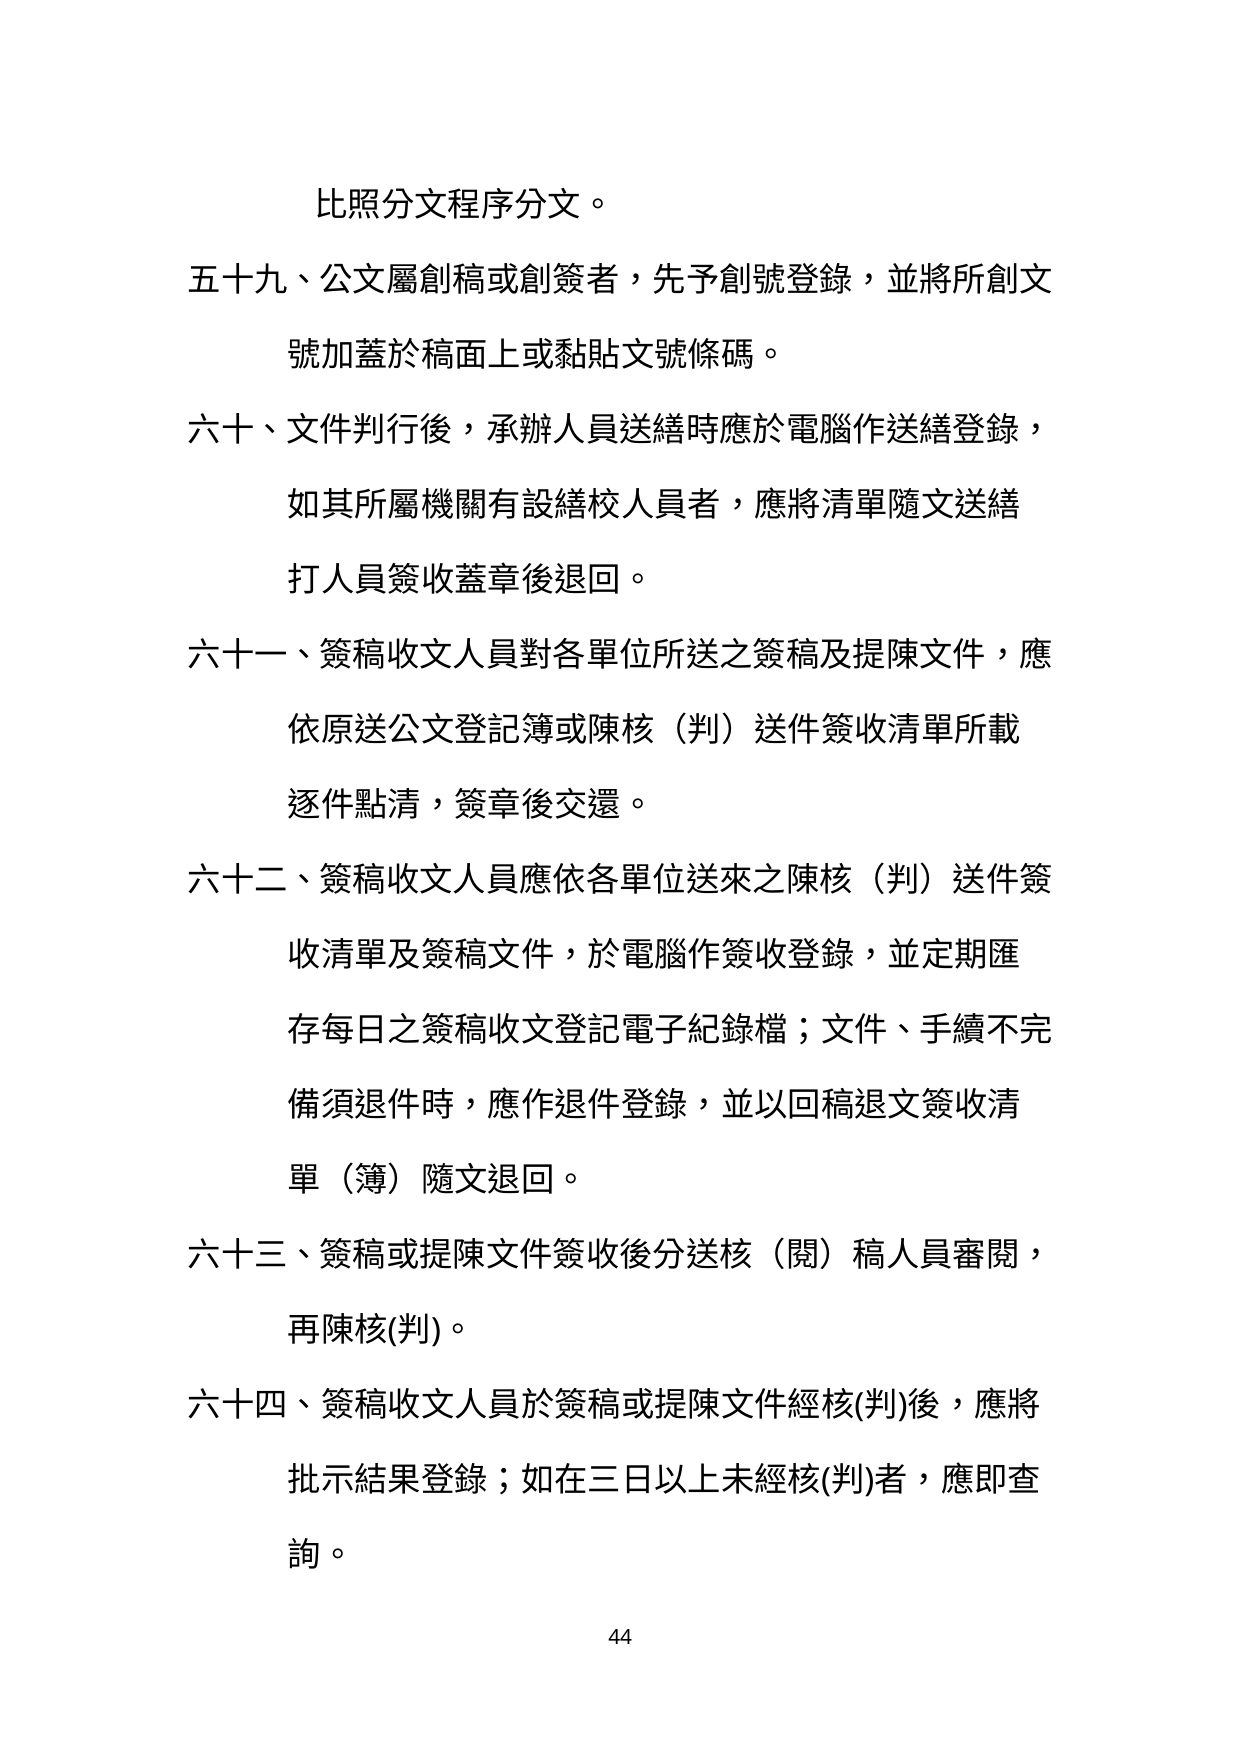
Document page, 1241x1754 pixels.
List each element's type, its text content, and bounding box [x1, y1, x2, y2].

text 六十四、簽稿收文人員於簽稿或提陳文件經核(判)後，應將批示結果登錄；如在三日以上未經核(判)者，應即查詢。 [187, 1364, 1053, 1589]
text 六十三、簽稿或提陳文件簽收後分送核（閱）稿人員審閱，再陳核(判)。 [187, 1214, 1053, 1364]
text 六十一、簽稿收文人員對各單位所送之簽稿及提陳文件，應依原送公文登記簿或陳核（判）送件簽收清單所載逐件點清，簽章後交還。 [187, 614, 1053, 839]
text 比照分文程序分文。 [271, 164, 1053, 239]
text 五十九、公文屬創稿或創簽者，先予創號登錄，並將所創文號加蓋於稿面上或黏貼文號條碼。 [187, 239, 1053, 389]
text 六十、文件判行後，承辦人員送繕時應於電腦作送繕登錄，如其所屬機關有設繕校人員者，應將清單隨文送繕打人員簽收蓋章後退回。 [187, 389, 1053, 614]
text 六十二、簽稿收文人員應依各單位送來之陳核（判）送件簽收清單及簽稿文件，於電腦作簽收登錄，並定期匯存每日之簽稿收文登記電子紀錄檔；文件、手續不完備須退件時，應作退件登錄，並以回稿退文簽收清單（簿）隨文退回。 [187, 839, 1053, 1214]
